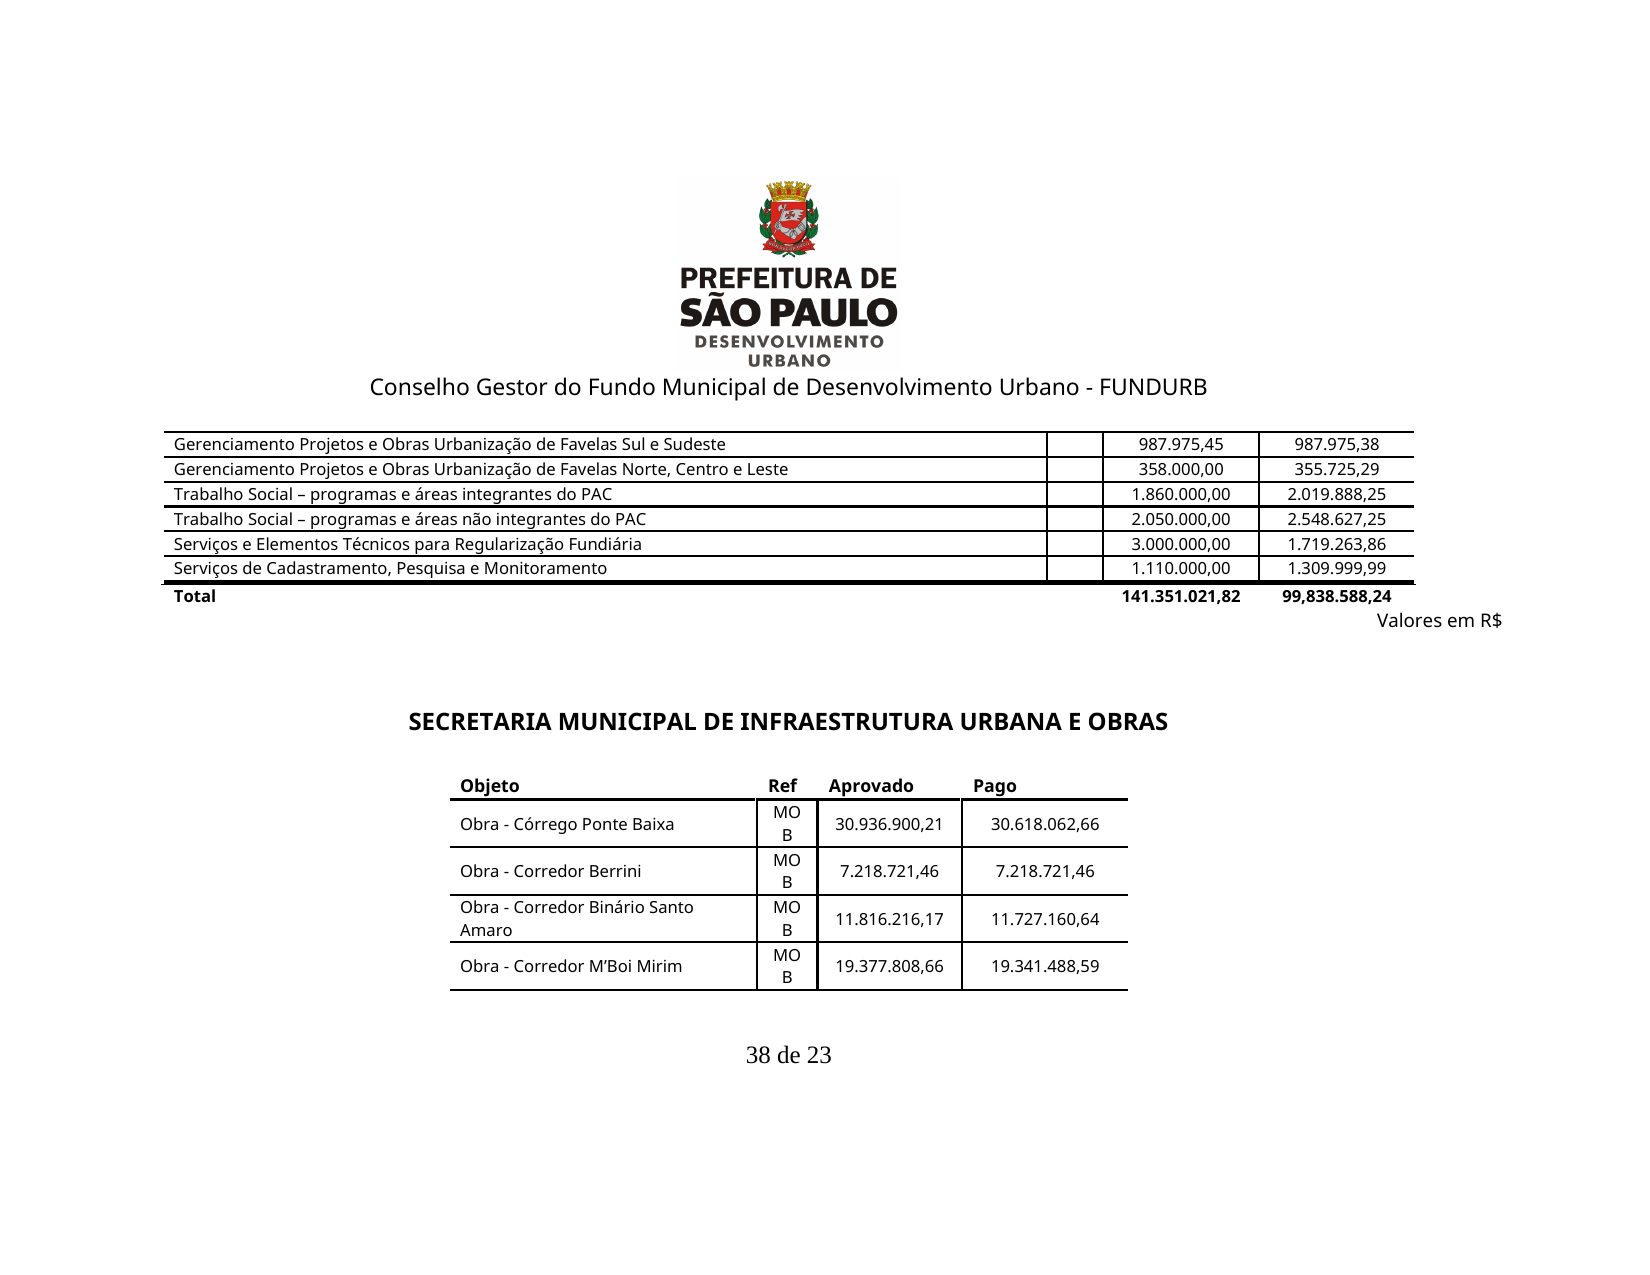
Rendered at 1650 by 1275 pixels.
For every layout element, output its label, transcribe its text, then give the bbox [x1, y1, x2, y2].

text Valores em R$ [75, 607, 1502, 633]
table_cell Obra - Corredor M’Boi Mirim [450, 943, 756, 989]
text SECRETARIA MUNICIPAL DE INFRAESTRUTURA URBANA E OBRAS [75, 705, 1502, 738]
table_cell 358.000,00 [1104, 458, 1258, 481]
table_cell 11.816.216,17 [819, 896, 961, 941]
table_cell 19.377.808,66 [819, 943, 961, 989]
table_cell 1.309.999,99 [1260, 557, 1414, 580]
table_cell 7.218.721,46 [819, 848, 961, 894]
table_cell Obra - Corredor Berrini [450, 848, 756, 894]
table_cell 30.936.900,21 [819, 801, 961, 846]
table_cell 99,838.588,24 [1259, 585, 1415, 607]
table_cell 1.860.000,00 [1104, 483, 1258, 505]
table_cell Serviços de Cadastramento, Pesquisa e Monitoramento [164, 557, 1046, 580]
table_cell 355.725,29 [1260, 458, 1414, 481]
table_cell [1048, 433, 1102, 456]
table_cell Obra - Corredor Binário Santo Amaro [450, 896, 756, 941]
table_cell 2.548.627,25 [1260, 508, 1414, 530]
table_cell MOB [758, 848, 816, 894]
table_cell 2.050.000,00 [1104, 508, 1258, 530]
table_header Objeto [450, 774, 755, 798]
table_cell 19.341.488,59 [963, 943, 1128, 989]
table_header Ref [758, 774, 816, 798]
table_cell [1047, 585, 1103, 607]
table_cell [1048, 508, 1102, 530]
table_cell 3.000.000,00 [1104, 532, 1258, 555]
table_cell [1048, 483, 1102, 505]
table_cell 2.019.888,25 [1260, 483, 1414, 505]
table_cell Obra - Córrego Ponte Baixa [450, 801, 756, 846]
table_cell Gerenciamento Projetos e Obras Urbanização de Favelas Norte, Centro e Leste [164, 458, 1046, 481]
table_cell [1048, 532, 1102, 555]
table_cell MOB [758, 896, 816, 941]
table_cell 30.618.062,66 [963, 801, 1128, 846]
table_cell MOB [758, 943, 816, 989]
table_header Pago [963, 774, 1128, 798]
table_cell 987.975,38 [1260, 433, 1414, 456]
table_cell Serviços e Elementos Técnicos para Regularização Fundiária [164, 532, 1046, 555]
table_cell Trabalho Social – programas e áreas não integrantes do PAC [164, 508, 1046, 530]
table_cell 1.719.263,86 [1260, 532, 1414, 555]
table_cell [1048, 557, 1102, 580]
table_cell 141.351.021,82 [1103, 585, 1259, 607]
table_cell 1.110.000,00 [1104, 557, 1258, 580]
table_cell Gerenciamento Projetos e Obras Urbanização de Favelas Sul e Sudeste [164, 433, 1046, 456]
table_cell 11.727.160,64 [963, 896, 1128, 941]
table_cell 7.218.721,46 [963, 848, 1128, 894]
table_cell 987.975,45 [1104, 433, 1258, 456]
table_cell MOB [758, 801, 816, 846]
table_cell Total [163, 585, 1047, 607]
table_cell Trabalho Social – programas e áreas integrantes do PAC [164, 483, 1046, 505]
table_header Aprovado [819, 774, 960, 798]
table_cell [1048, 458, 1102, 481]
